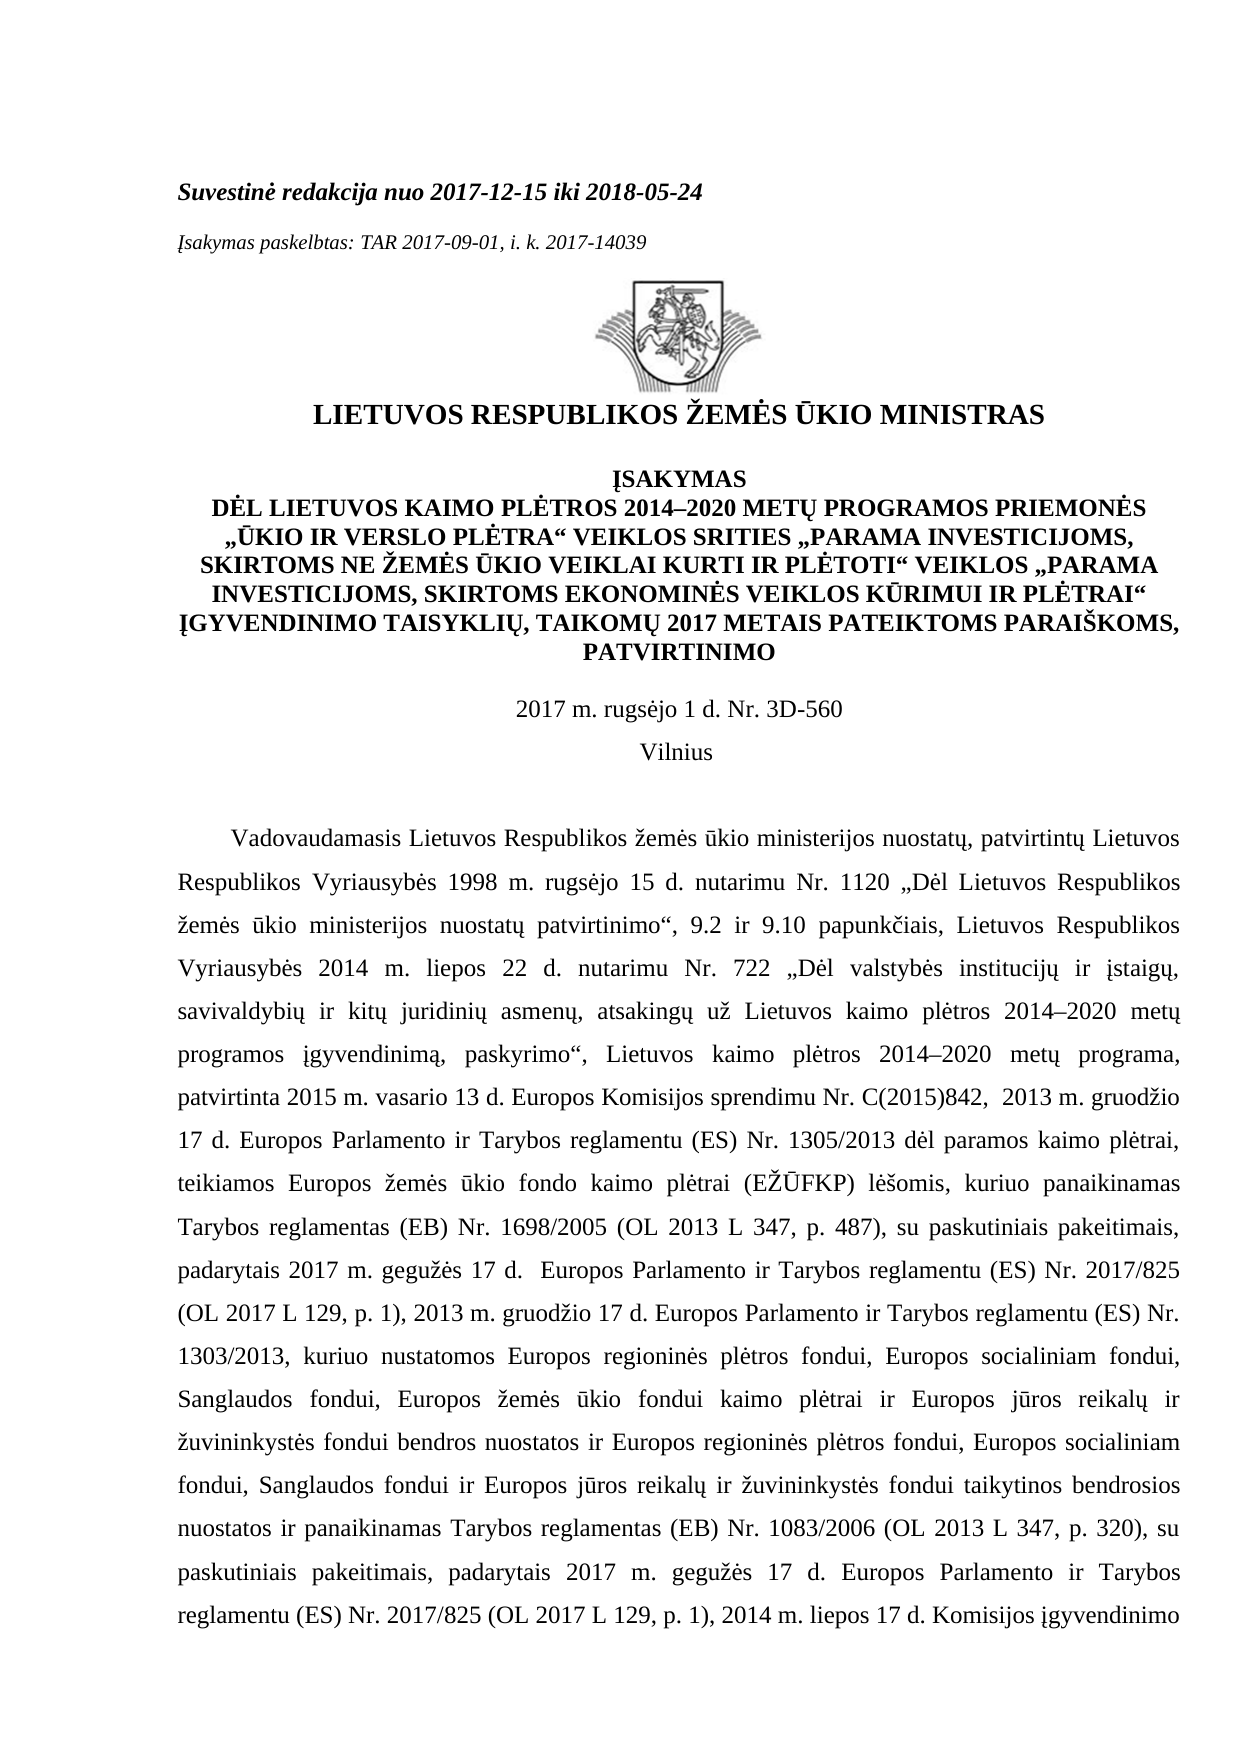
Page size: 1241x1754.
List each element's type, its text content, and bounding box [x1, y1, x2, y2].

text 2017 m. rugsėjo 1 d. Nr. 3D-560 [177, 694, 1181, 723]
text DĖL LIETUVOS KAIMO PLĖTROS 2014–2020 METŲ PROGRAMOS PRIEMONĖS „ŪKIO IR VERSLO PLĖTRA“ VEIKLOS SRITIES „PARAMA INVESTICIJOMS, SKIRTOMS NE ŽEMĖS ŪKIO VEIKLAI KURTI IR PLĖTOTI“ VEIKLOS „PARAMA INVESTICIJOMS, SKIRTOMS EKONOMINĖS VEIKLOS KŪRIMUI IR PLĖTRAI“ ĮGYVENDINIMO TAISYKLIŲ, TAIKOMŲ 2017 METAIS PATEIKTOMS PARAIŠKOMS, PATVIRTINIMO [177, 493, 1181, 665]
text Vadovaudamasis Lietuvos Respublikos žemės ūkio ministerijos nuostatų, patvirtintų Lietuvos Respublikos Vyriausybės 1998 m. rugsėjo 15 d. nutarimu Nr. 1120 „Dėl Lietuvos Respublikos žemės ūkio ministerijos nuostatų patvirtinimo“, 9.2 ir 9.10 papunkčiais, Lietuvos Respublikos Vyriausybės 2014 m. liepos 22 d. nutarimu Nr. 722 „Dėl valstybės institucijų ir įstaigų, savivaldybių ir kitų juridinių asmenų, atsakingų už Lietuvos kaimo plėtros 2014–2020 metų programos įgyvendinimą, paskyrimo“, Lietuvos kaimo plėtros 2014–2020 metų programa, patvirtinta 2015 m. vasario 13 d. Europos Komisijos sprendimu Nr. C(2015)842, 2013 m. gruodžio 17 d. Europos Parlamento ir Tarybos reglamentu (ES) Nr. 1305/2013 dėl paramos kaimo plėtrai, teikiamos Europos žemės ūkio fondo kaimo plėtrai (EŽŪFKP) lėšomis, kuriuo panaikinamas Tarybos reglamentas (EB) Nr. 1698/2005 (OL 2013 L 347, p. 487), su paskutiniais pakeitimais, padarytais 2017 m. gegužės 17 d. Europos Parlamento ir Tarybos reglamentu (ES) Nr. 2017/825 (OL 2017 L 129, p. 1), 2013 m. gruodžio 17 d. Europos Parlamento ir Tarybos reglamentu (ES) Nr. 1303/2013, kuriuo nustatomos Europos regioninės plėtros fondui, Europos socialiniam fondui, Sanglaudos fondui, Europos žemės ūkio fondui kaimo plėtrai ir Europos jūros reikalų ir žuvininkystės fondui bendros nuostatos ir Europos regioninės plėtros fondui, Europos socialiniam fondui, Sanglaudos fondui ir Europos jūros reikalų ir žuvininkystės fondui taikytinos bendrosios nuostatos ir panaikinamas Tarybos reglamentas (EB) Nr. 1083/2006 (OL 2013 L 347, p. 320), su paskutiniais pakeitimais, padarytais 2017 m. gegužės 17 d. Europos Parlamento ir Tarybos reglamentu (ES) Nr. 2017/825 (OL 2017 L 129, p. 1), 2014 m. liepos 17 d. Komisijos įgyvendinimo [177, 823, 1181, 1628]
text Suvestinė redakcija nuo 2017-12-15 iki 2018-05-24 [177, 177, 1181, 206]
text Vilnius [177, 737, 1181, 766]
text ĮSAKYMAS [177, 464, 1181, 493]
text LIETUVOS RESPUBLIKOS ŽEMĖS ŪKIO MINISTRAS [177, 397, 1181, 431]
text Įsakymas paskelbtas: TAR 2017-09-01, i. k. 2017-14039 [177, 230, 1181, 254]
